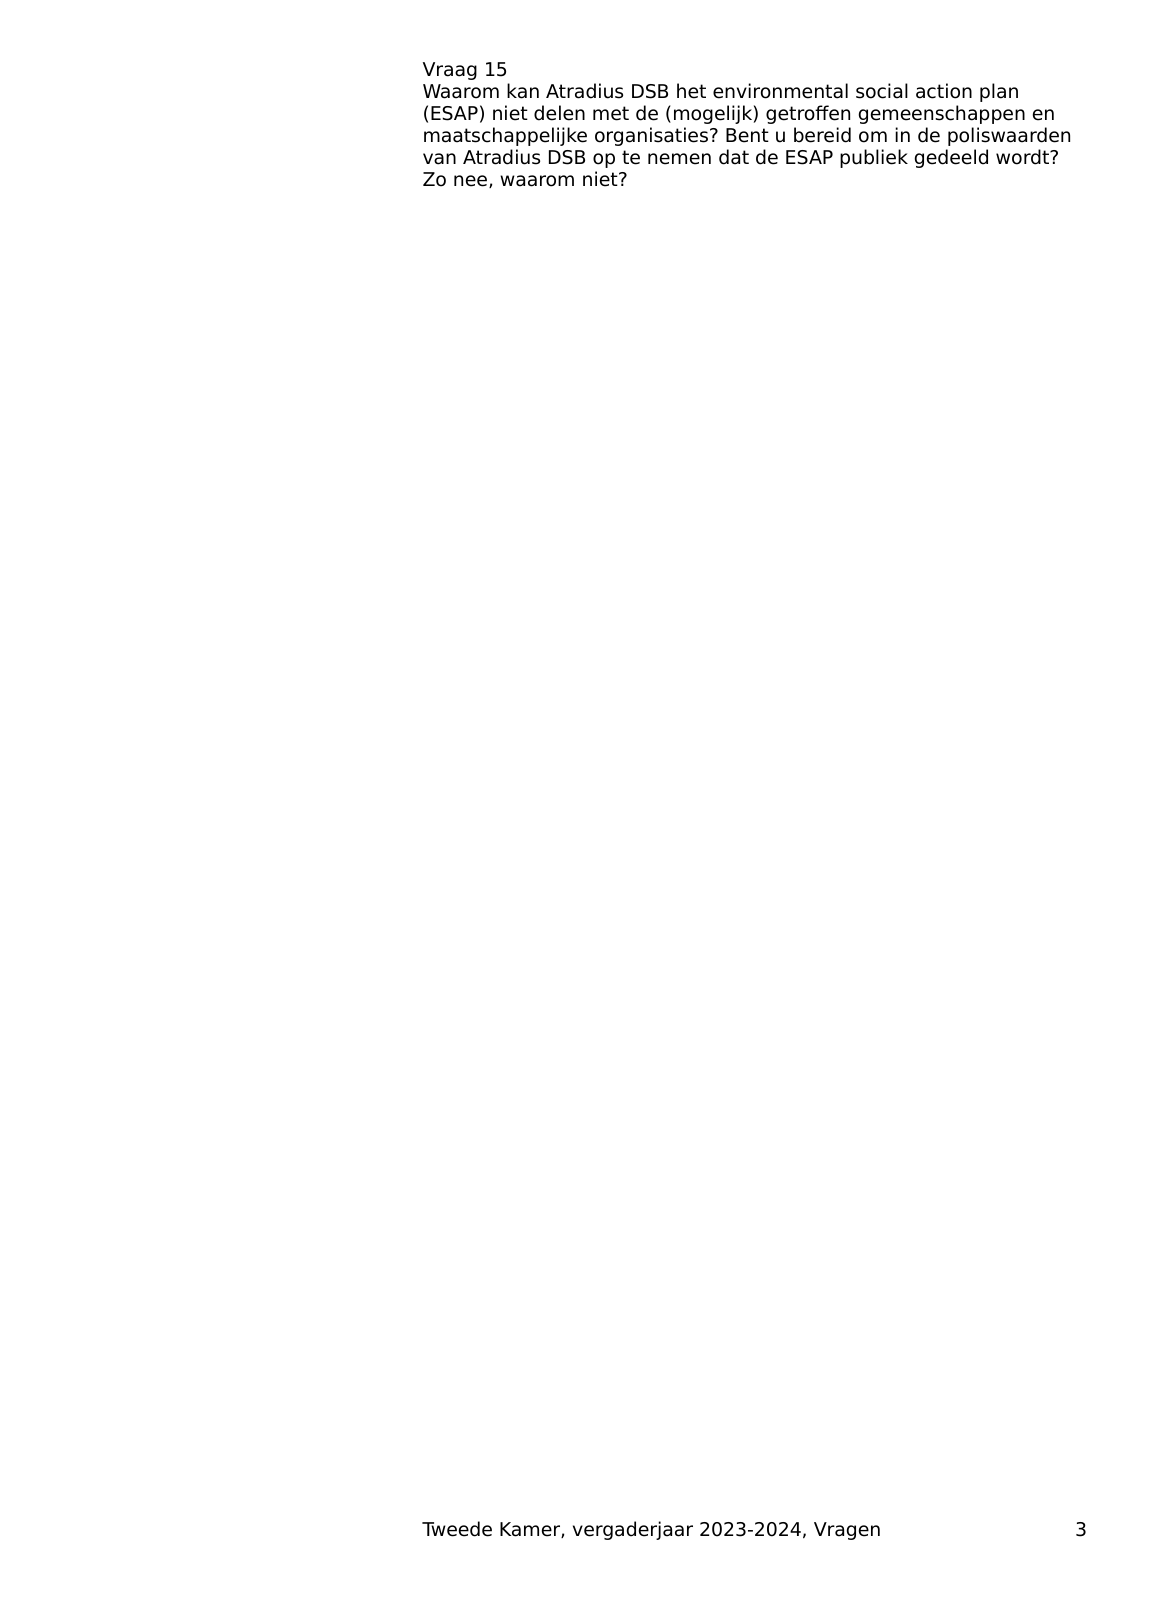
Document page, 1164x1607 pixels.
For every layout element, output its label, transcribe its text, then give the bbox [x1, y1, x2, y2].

text Vraag 15 [422, 59, 1087, 81]
text Waarom kan Atradius DSB het environmental social action plan (ESAP) niet delen met de (mogelijk) getroffen gemeenschappen en maatschappelijke organisaties? Bent u bereid om in de poliswaarden van Atradius DSB op te nemen dat de ESAP publiek gedeeld wordt? Zo nee, waarom niet? [422, 81, 1087, 191]
